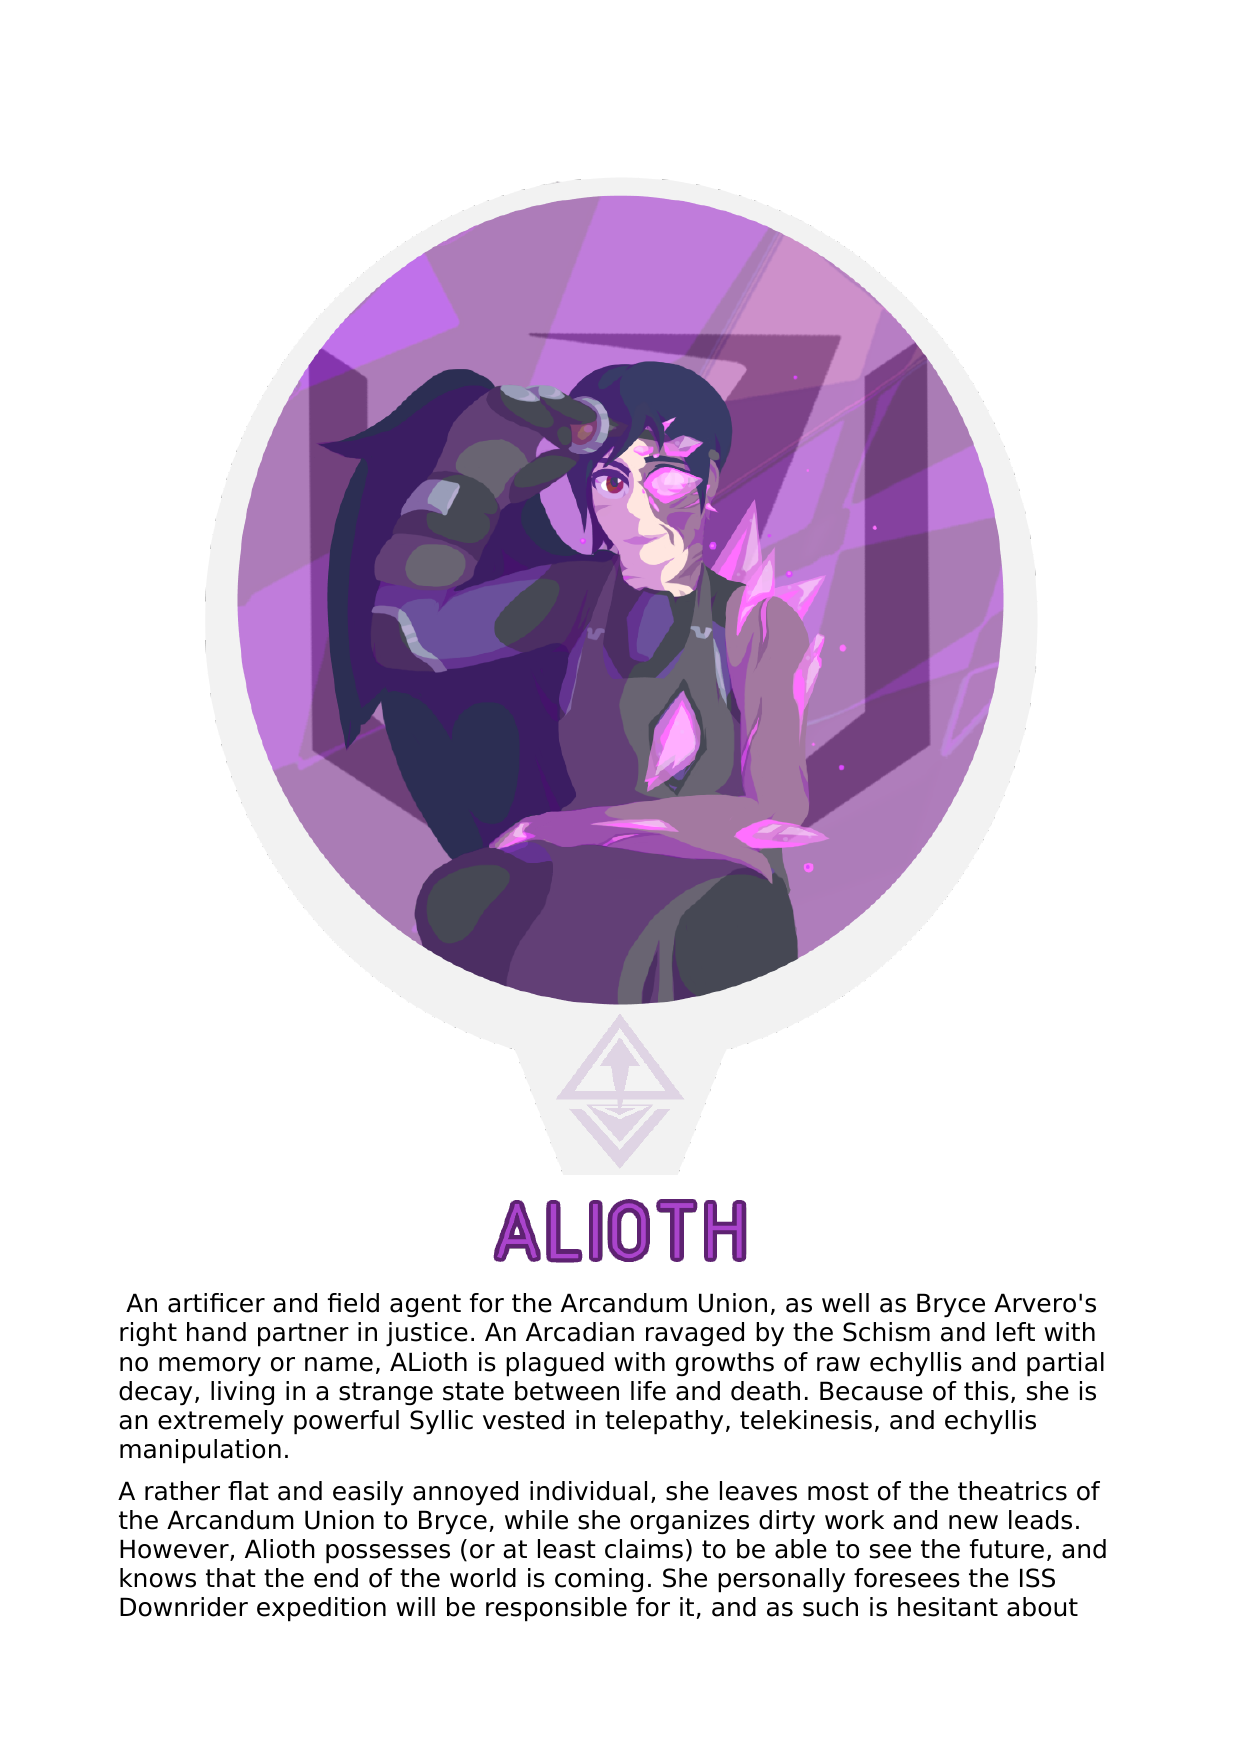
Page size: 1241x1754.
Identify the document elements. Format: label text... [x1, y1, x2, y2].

text A rather flat and easily annoyed individual, she leaves most of the theatrics of the Arcandum Union to Bryce, while she organizes dirty work and new leads. However, Alioth possesses (or at least claims) to be able to see the future, and knows that the end of the world is coming. She personally foresees the ISS Downrider expedition will be responsible for it, and as such is hesitant about [118, 1477, 1122, 1623]
picture [118, 118, 1123, 1290]
text An artificer and field agent for the Arcandum Union, as well as Bryce Arvero's right hand partner in justice. An Arcadian ravaged by the Schism and left with no memory or name, ALioth is plagued with growths of raw echyllis and partial decay, living in a strange state between life and death. Because of this, she is an extremely powerful Syllic vested in telepathy, telekinesis, and echyllis manipulation. [118, 1290, 1122, 1464]
